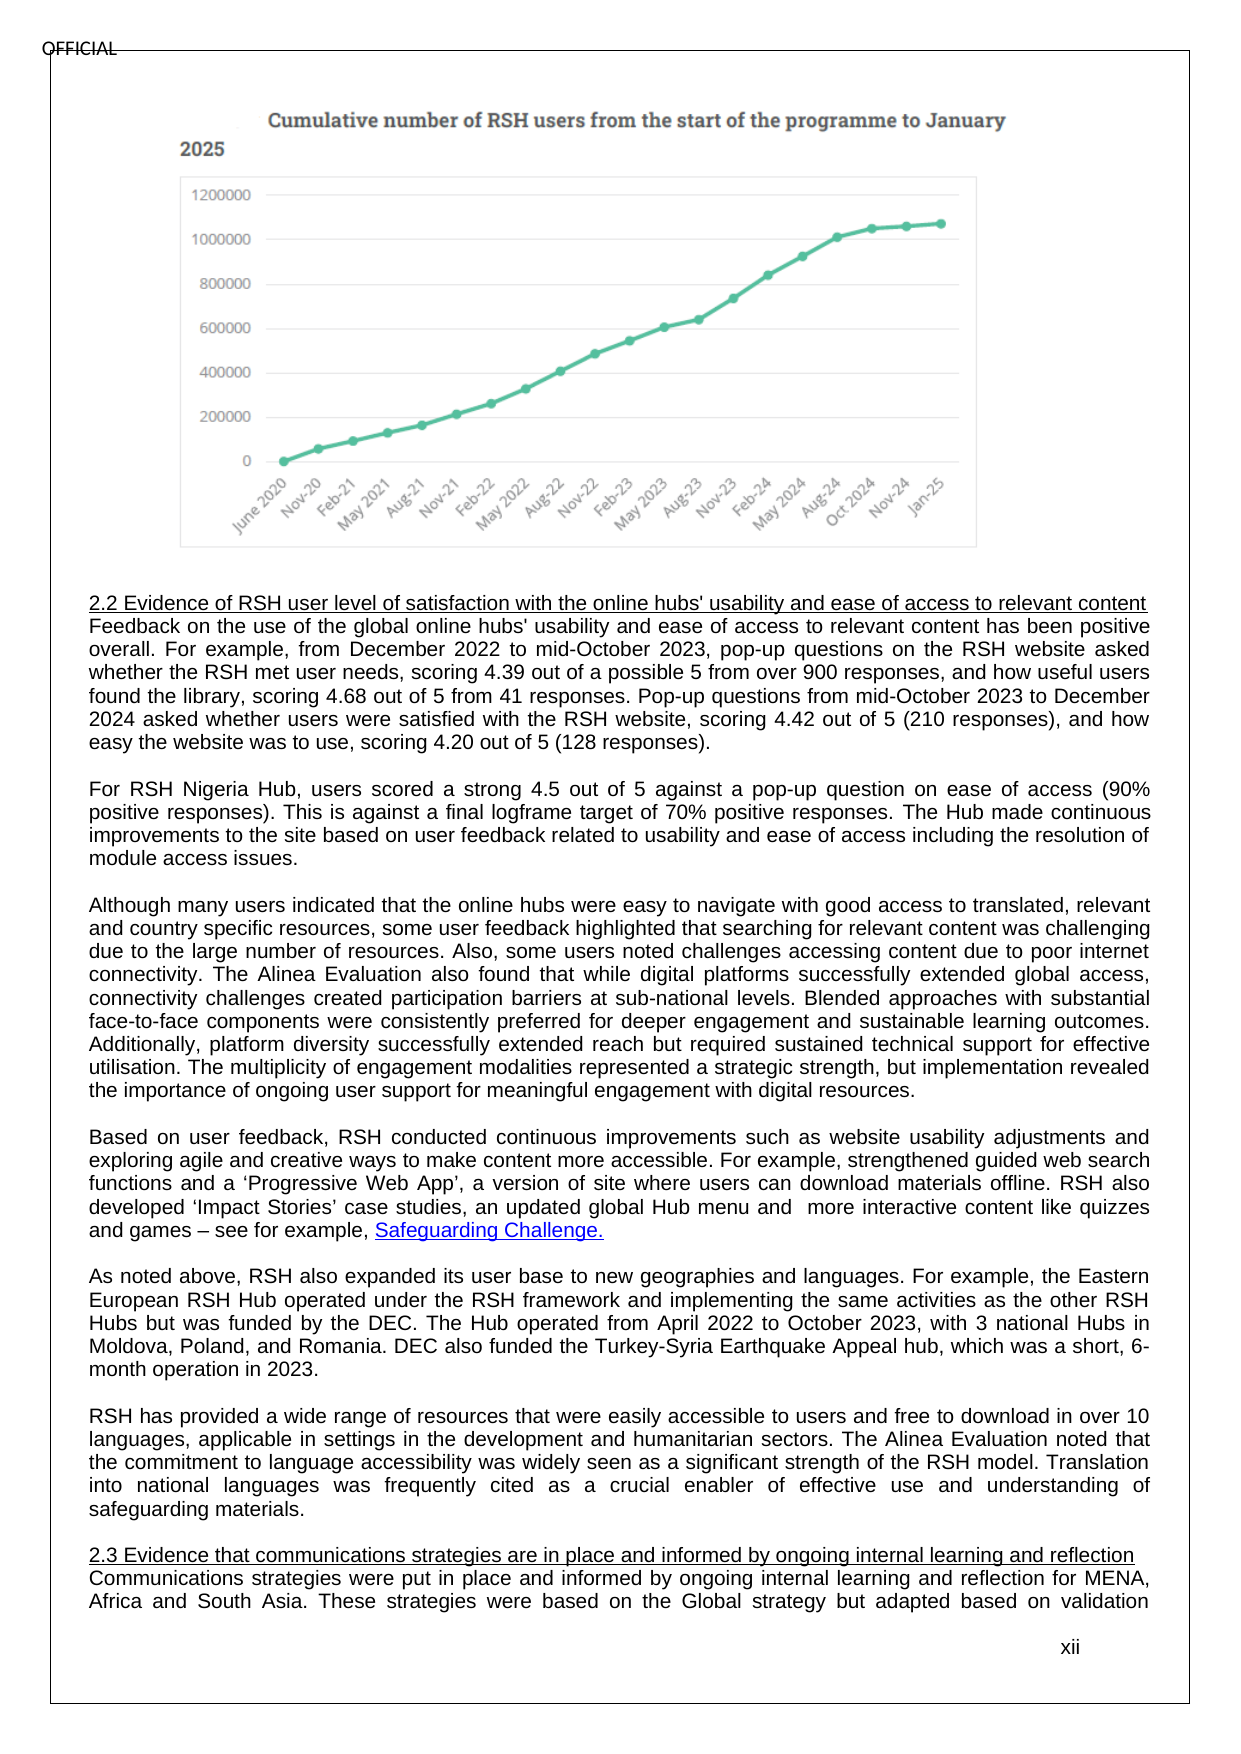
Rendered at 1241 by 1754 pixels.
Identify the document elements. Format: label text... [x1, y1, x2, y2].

picture [162, 101, 1025, 568]
text 2.3 Evidence that communications strategies are in place and informed by ongoing internal learning and reflection [89, 1544, 1152, 1567]
text Feedback on the use of the global online hubs' usability and ease of access to relevant content has been positive overall. For example, from December 2022 to mid-October 2023, pop-up questions on the RSH website asked whether the RSH met user needs, scoring 4.39 out of a possible 5 from over 900 responses, and how useful users found the library, scoring 4.68 out of 5 from 41 responses. Pop-up questions from mid-October 2023 to December 2024 asked whether users were satisfied with the RSH website, scoring 4.42 out of 5 (210 responses), and how easy the website was to use, scoring 4.20 out of 5 (128 responses). [89, 614, 1152, 754]
text Based on user feedback, RSH conducted continuous improvements such as website usability adjustments and exploring agile and creative ways to make content more accessible. For example, strengthened guided web search functions and a ‘Progressive Web App’, a version of site where users can download materials offline. RSH also developed ‘Impact Stories’ case studies, an updated global Hub menu and more interactive content like quizzes and games – see for example, Safeguarding Challenge. [89, 1126, 1152, 1242]
text Communications strategies were put in place and informed by ongoing internal learning and reflection for MENA, Africa and South Asia. These strategies were based on the Global strategy but adapted based on validation [89, 1567, 1152, 1613]
text 2.2 Evidence of RSH user level of satisfaction with the online hubs' usability and ease of access to relevant content [89, 591, 1152, 614]
text As noted above, RSH also expanded its user base to new geographies and languages. For example, the Eastern European RSH Hub operated under the RSH framework and implementing the same activities as the other RSH Hubs but was funded by the DEC. The Hub operated from April 2022 to October 2023, with 3 national Hubs in Moldova, Poland, and Romania. DEC also funded the Turkey-Syria Earthquake Appeal hub, which was a short, 6-month operation in 2023. [89, 1265, 1152, 1381]
text For RSH Nigeria Hub, users scored a strong 4.5 out of 5 against a pop-up question on ease of access (90% positive responses). This is against a final logframe target of 70% positive responses. The Hub made continuous improvements to the site based on user feedback related to usability and ease of access including the resolution of module access issues. [89, 777, 1152, 870]
text RSH has provided a wide range of resources that were easily accessible to users and free to download in over 10 languages, applicable in settings in the development and humanitarian sectors. The Alinea Evaluation noted that the commitment to language accessibility was widely seen as a significant strength of the RSH model. Translation into national languages was frequently cited as a crucial enabler of effective use and understanding of safeguarding materials. [89, 1404, 1152, 1520]
text Although many users indicated that the online hubs were easy to navigate with good access to translated, relevant and country specific resources, some user feedback highlighted that searching for relevant content was challenging due to the large number of resources. Also, some users noted challenges accessing content due to poor internet connectivity. The Alinea Evaluation also found that while digital platforms successfully extended global access, connectivity challenges created participation barriers at sub-national levels. Blended approaches with substantial face-to-face components were consistently preferred for deeper engagement and sustainable learning outcomes. Additionally, platform diversity successfully extended reach but required sustained technical support for effective utilisation. The multiplicity of engagement modalities represented a strategic strength, but implementation revealed the importance of ongoing user support for meaningful engagement with digital resources. [89, 893, 1152, 1102]
